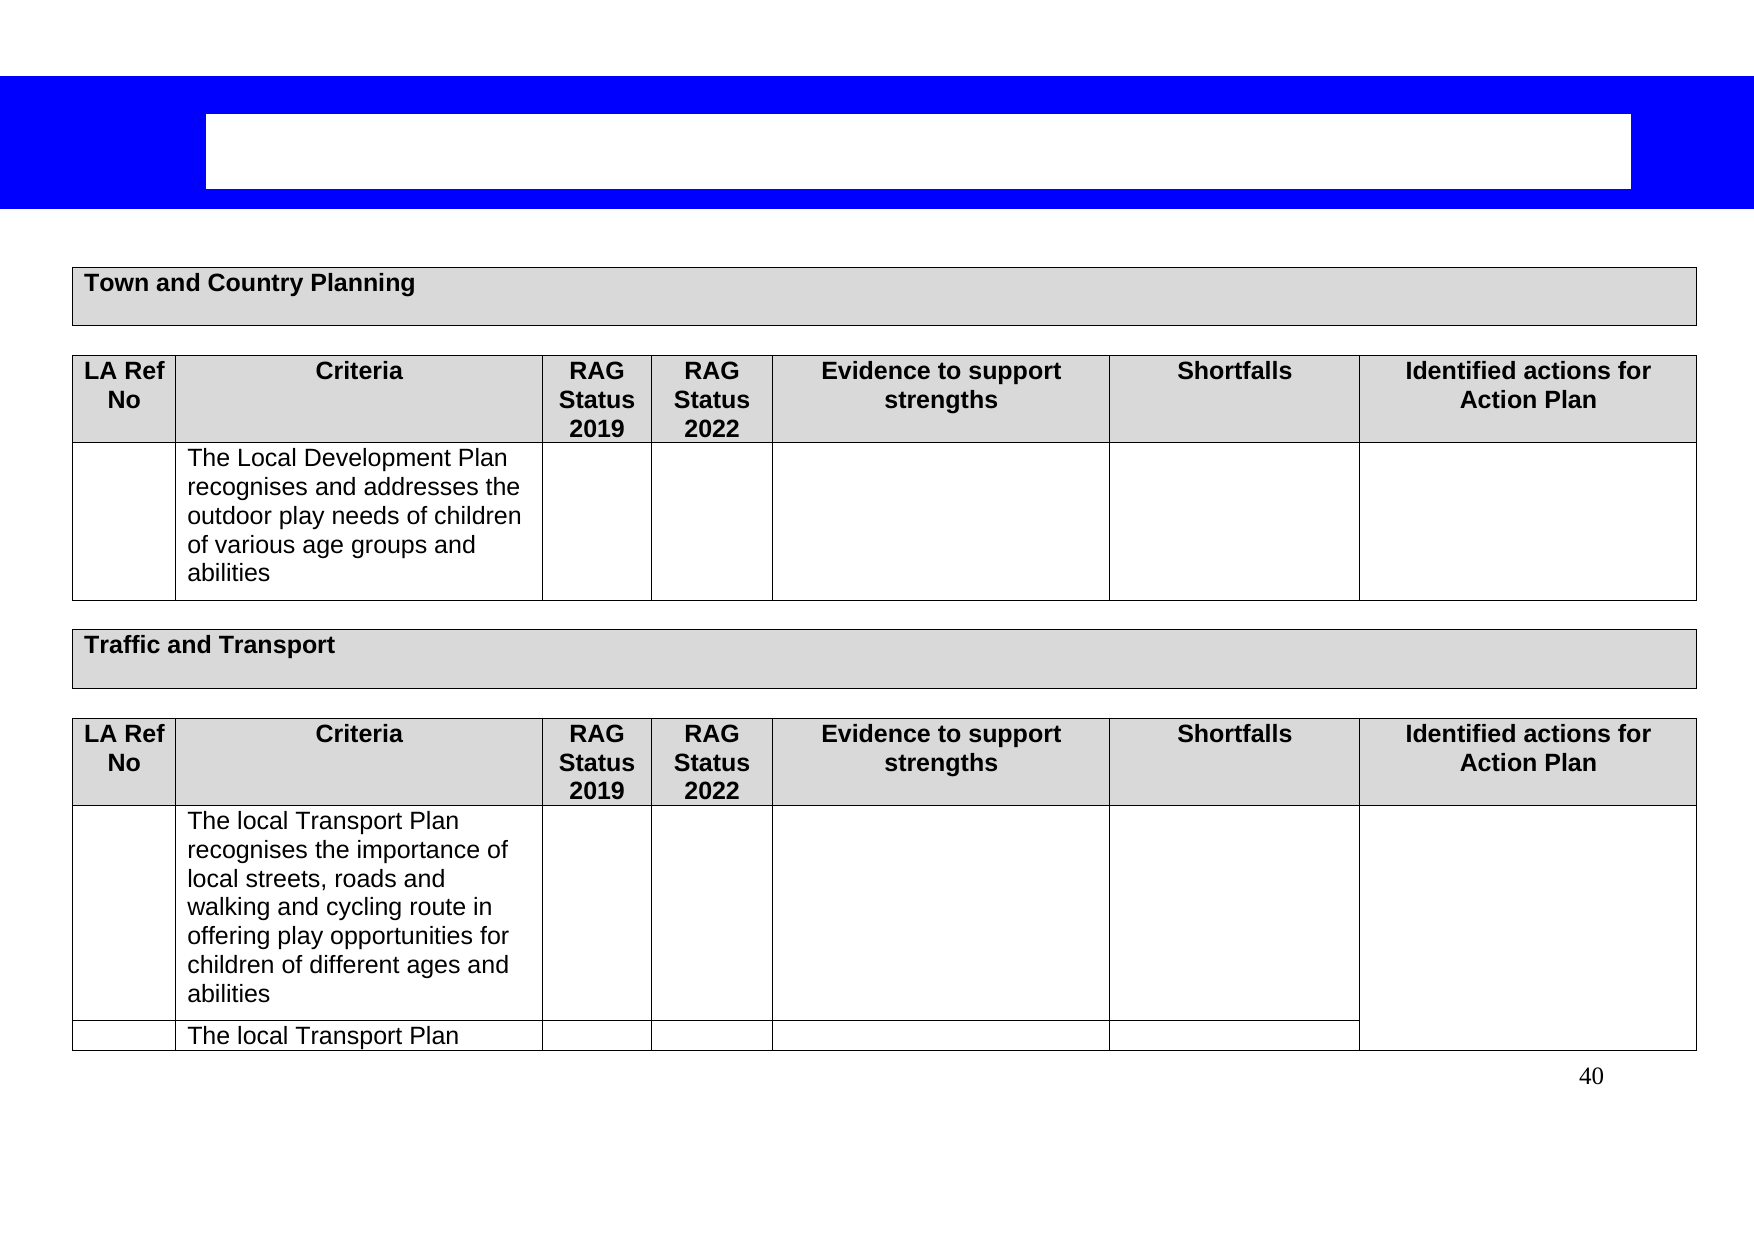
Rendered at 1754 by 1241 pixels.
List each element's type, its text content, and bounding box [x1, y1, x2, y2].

table_header Shortfalls [1110, 719, 1359, 805]
table_header RAG Status 2022 [652, 719, 772, 805]
table_cell [543, 806, 651, 1020]
table_cell The local Transport Plan [176, 1021, 542, 1049]
table_cell The Local Development Plan recognises and addresses the outdoor play needs of children of various age groups and abilities [176, 443, 542, 599]
table_cell The local Transport Plan recognises the importance of local streets, roads and walking and cycling route in offering play opportunities for children of different ages and abilities [176, 806, 542, 1020]
table_header Identified actions for Action Plan [1360, 719, 1696, 805]
table_cell [773, 443, 1109, 599]
table_header Identified actions for Action Plan [1360, 356, 1696, 442]
table_header Evidence to support strengths [773, 356, 1109, 442]
table_header Shortfalls [1110, 356, 1359, 442]
table_header LA Ref No [73, 719, 175, 805]
table_cell [543, 443, 651, 599]
table_cell [773, 806, 1109, 1020]
table_header RAG Status 2019 [543, 356, 651, 442]
table_cell [652, 1021, 772, 1049]
table_cell [652, 806, 772, 1020]
table_cell [1360, 806, 1696, 1049]
table_header LA Ref No [73, 356, 175, 442]
table_header RAG Status 2022 [652, 356, 772, 442]
table_cell [1110, 1021, 1359, 1049]
table_header RAG Status 2019 [543, 719, 651, 805]
table_cell [73, 1021, 175, 1049]
table_cell [1110, 443, 1359, 599]
table_header Traffic and Transport [73, 630, 1696, 688]
table_cell [543, 1021, 651, 1049]
table_cell [773, 1021, 1109, 1049]
table_cell [73, 443, 175, 599]
table_header Evidence to support strengths [773, 719, 1109, 805]
table_cell [73, 806, 175, 1020]
table_header Criteria [176, 356, 542, 442]
table_cell [1110, 806, 1359, 1020]
table_header Town and Country Planning [73, 268, 1696, 325]
table_cell [1360, 443, 1696, 599]
table_cell [652, 443, 772, 599]
table_header Criteria [176, 719, 542, 805]
